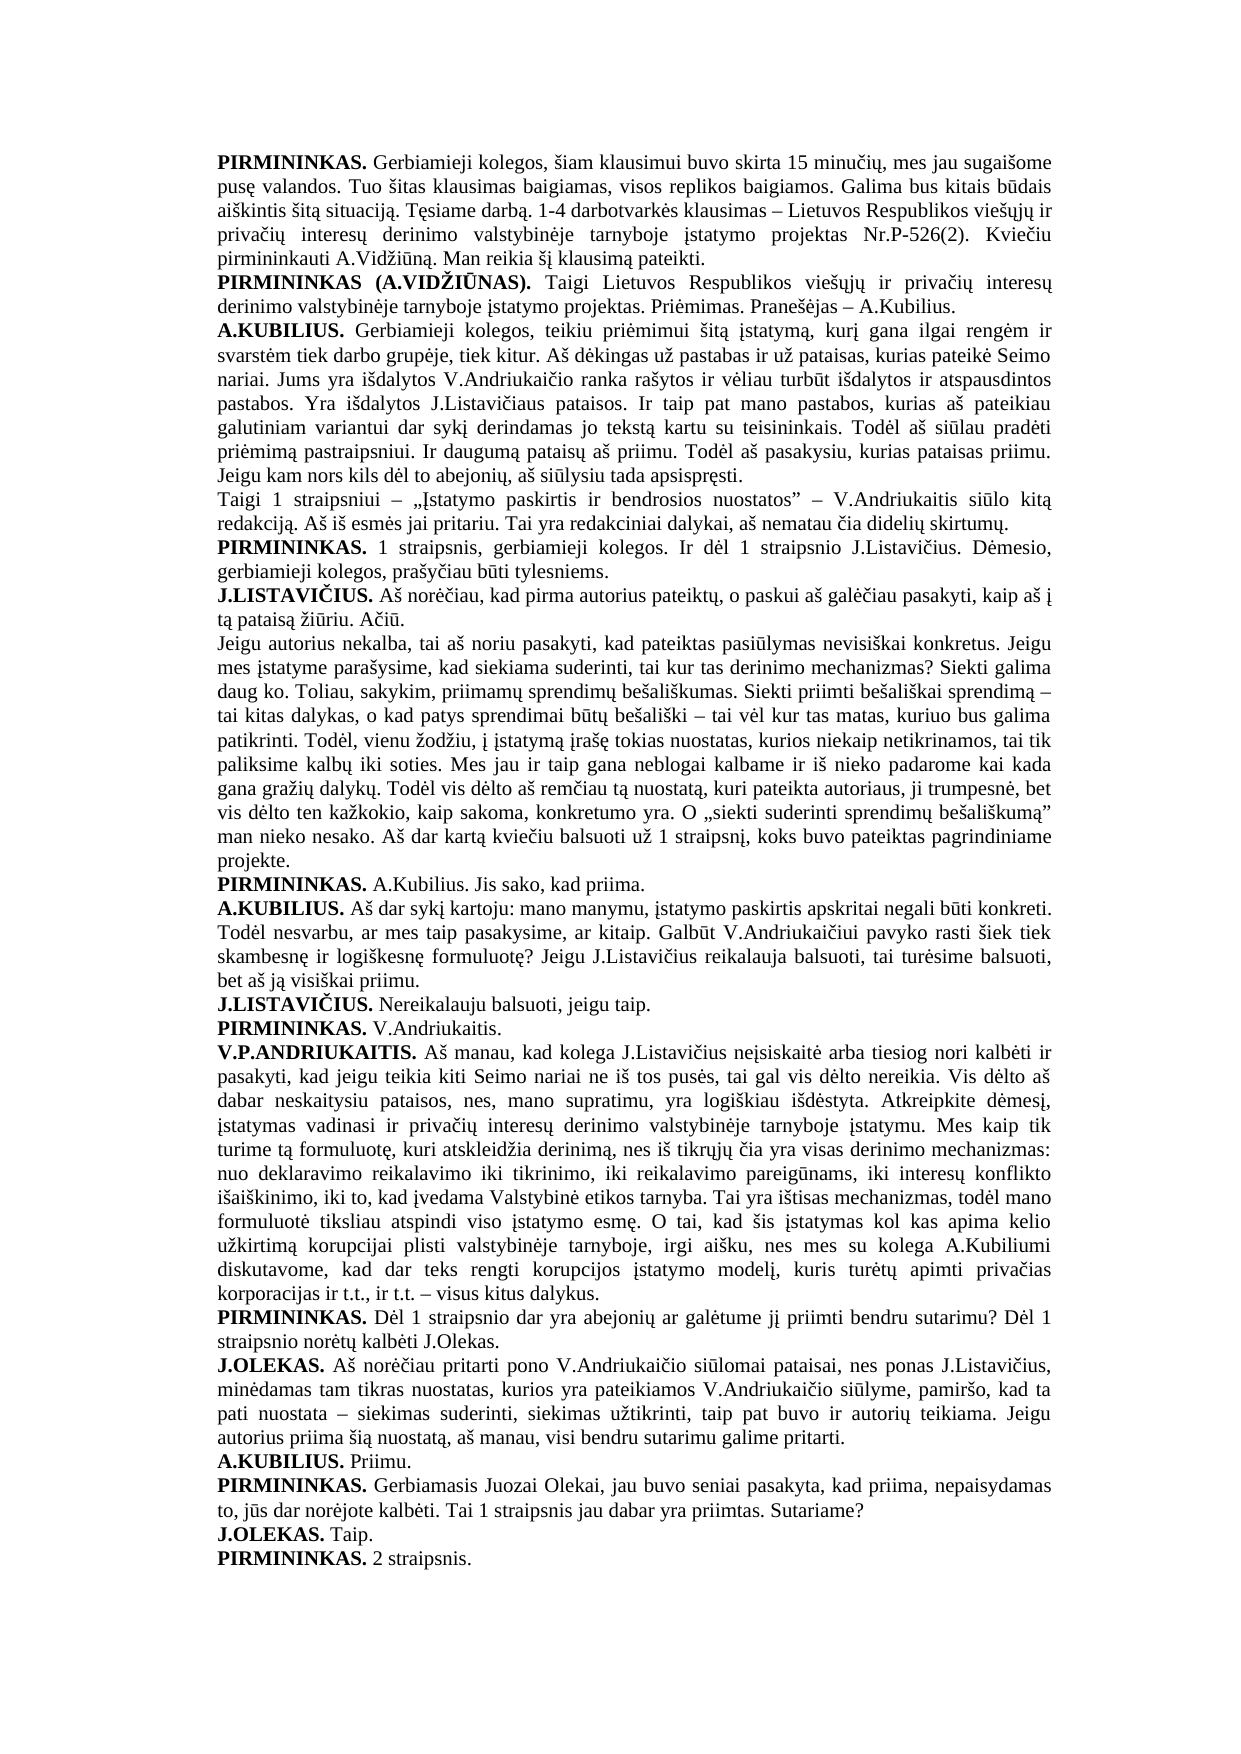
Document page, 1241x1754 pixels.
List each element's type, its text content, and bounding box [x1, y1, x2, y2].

text Jeigu autorius nekalba, tai aš noriu pasakyti, kad pateiktas pasiūlymas nevisiškai konkretus. Jeigu mes įstatyme parašysime, kad siekiama suderinti, tai kur tas derinimo mechanizmas? Siekti galima daug ko. Toliau, sakykim, priimamų sprendimų bešališkumas. Siekti priimti bešališkai sprendimą – tai kitas dalykas, o kad patys sprendimai būtų bešališki – tai vėl kur tas matas, kuriuo bus galima patikrinti. Todėl, vienu žodžiu, į įstatymą įrašę tokias nuostatas, kurios niekaip netikrinamos, tai tik paliksime kalbų iki soties. Mes jau ir taip gana neblogai kalbame ir iš nieko padarome kai kada gana gražių dalykų. Todėl vis dėlto aš remčiau tą nuostatą, kuri pateikta autoriaus, ji trumpesnė, bet vis dėlto ten kažkokio, kaip sakoma, konkretumo yra. O „siekti suderinti sprendimų bešališkumą” man nieko nesako. Aš dar kartą kviečiu balsuoti už 1 straipsnį, koks buvo pateiktas pagrindiniame projekte. [217, 631, 1053, 872]
text A.KUBILIUS. Aš dar sykį kartoju: mano manymu, įstatymo paskirtis apskritai negali būti konkreti. Todėl nesvarbu, ar mes taip pasakysime, ar kitaip. Galbūt V.Andriukaičiui pavyko rasti šiek tiek skambesnę ir logiškesnę formuluotę? Jeigu J.Listavičius reikalauja balsuoti, tai turėsime balsuoti, bet aš ją visiškai priimu. [217, 896, 1053, 992]
text PIRMININKAS (A.VIDŽIŪNAS). Taigi Lietuvos Respublikos viešųjų ir privačių interesų derinimo valstybinėje tarnyboje įstatymo projektas. Priėmimas. Pranešėjas – A.Kubilius. [217, 270, 1053, 318]
text J.LISTAVIČIUS. Aš norėčiau, kad pirma autorius pateiktų, o paskui aš galėčiau pasakyti, kaip aš į tą pataisą žiūriu. Ačiū. [217, 583, 1053, 631]
text J.OLEKAS. Aš norėčiau pritarti pono V.Andriukaičio siūlomai pataisai, nes ponas J.Listavičius, minėdamas tam tikras nuostatas, kurios yra pateikiamos V.Andriukaičio siūlyme, pamiršo, kad ta pati nuostata – siekimas suderinti, siekimas užtikrinti, taip pat buvo ir autorių teikiama. Jeigu autorius priima šią nuostatą, aš manau, visi bendru sutarimu galime pritarti. [217, 1353, 1053, 1449]
text A.KUBILIUS. Gerbiamieji kolegos, teikiu priėmimui šitą įstatymą, kurį gana ilgai rengėm ir svarstėm tiek darbo grupėje, tiek kitur. Aš dėkingas už pastabas ir už pataisas, kurias pateikė Seimo nariai. Jums yra išdalytos V.Andriukaičio ranka rašytos ir vėliau turbūt išdalytos ir atspausdintos pastabos. Yra išdalytos J.Listavičiaus pataisos. Ir taip pat mano pastabos, kurias aš pateikiau galutiniam variantui dar sykį derindamas jo tekstą kartu su teisininkais. Todėl aš siūlau pradėti priėmimą pastraipsniui. Ir daugumą pataisų aš priimu. Todėl aš pasakysiu, kurias pataisas priimu. Jeigu kam nors kils dėl to abejonių, aš siūlysiu tada apsispręsti. [217, 318, 1053, 487]
text J.LISTAVIČIUS. Nereikalauju balsuoti, jeigu taip. [217, 992, 1053, 1016]
text J.OLEKAS. Taip. [217, 1522, 1053, 1546]
text A.KUBILIUS. Priimu. [217, 1449, 1053, 1473]
text PIRMININKAS. A.Kubilius. Jis sako, kad priima. [217, 872, 1053, 896]
text PIRMININKAS. 1 straipsnis, gerbiamieji kolegos. Ir dėl 1 straipsnio J.Listavičius. Dėmesio, gerbiamieji kolegos, prašyčiau būti tylesniems. [217, 535, 1053, 583]
text PIRMININKAS. V.Andriukaitis. [217, 1016, 1053, 1040]
text V.P.ANDRIUKAITIS. Aš manau, kad kolega J.Listavičius neįsiskaitė arba tiesiog nori kalbėti ir pasakyti, kad jeigu teikia kiti Seimo nariai ne iš tos pusės, tai gal vis dėlto nereikia. Vis dėlto aš dabar neskaitysiu pataisos, nes, mano supratimu, yra logiškiau išdėstyta. Atkreipkite dėmesį, įstatymas vadinasi ir privačių interesų derinimo valstybinėje tarnyboje įstatymu. Mes kaip tik turime tą formuluotę, kuri atskleidžia derinimą, nes iš tikrųjų čia yra visas derinimo mechanizmas: nuo deklaravimo reikalavimo iki tikrinimo, iki reikalavimo pareigūnams, iki interesų konflikto išaiškinimo, iki to, kad įvedama Valstybinė etikos tarnyba. Tai yra ištisas mechanizmas, todėl mano formuluotė tiksliau atspindi viso įstatymo esmę. O tai, kad šis įstatymas kol kas apima kelio užkirtimą korupcijai plisti valstybinėje tarnyboje, irgi aišku, nes mes su kolega A.Kubiliumi diskutavome, kad dar teks rengti korupcijos įstatymo modelį, kuris turėtų apimti privačias korporacijas ir t.t., ir t.t. – visus kitus dalykus. [217, 1040, 1053, 1305]
text PIRMININKAS. Dėl 1 straipsnio dar yra abejonių ar galėtume jį priimti bendru sutarimu? Dėl 1 straipsnio norėtų kalbėti J.Olekas. [217, 1305, 1053, 1353]
text Taigi 1 straipsniui – „Įstatymo paskirtis ir bendrosios nuostatos” – V.Andriukaitis siūlo kitą redakciją. Aš iš esmės jai pritariu. Tai yra redakciniai dalykai, aš nematau čia didelių skirtumų. [217, 487, 1053, 535]
text PIRMININKAS. Gerbiamieji kolegos, šiam klausimui buvo skirta 15 minučių, mes jau sugaišome pusę valandos. Tuo šitas klausimas baigiamas, visos replikos baigiamos. Galima bus kitais būdais aiškintis šitą situaciją. Tęsiame darbą. 1-4 darbotvarkės klausimas – Lietuvos Respublikos viešųjų ir privačių interesų derinimo valstybinėje tarnyboje įstatymo projektas Nr.P-526(2). Kviečiu pirmininkauti A.Vidžiūną. Man reikia šį klausimą pateikti. [217, 150, 1053, 270]
text PIRMININKAS. Gerbiamasis Juozai Olekai, jau buvo seniai pasakyta, kad priima, nepaisydamas to, jūs dar norėjote kalbėti. Tai 1 straipsnis jau dabar yra priimtas. Sutariame? [217, 1473, 1053, 1522]
text PIRMININKAS. 2 straipsnis. [217, 1546, 1053, 1570]
